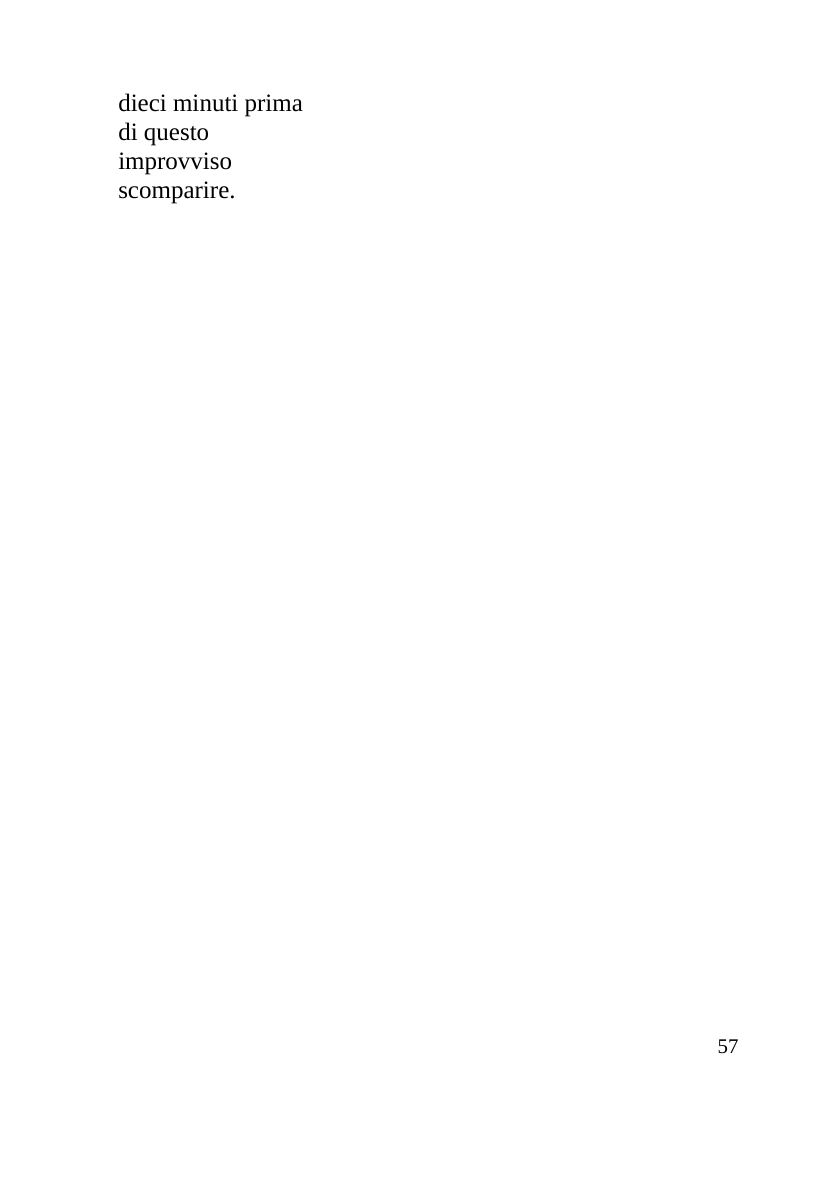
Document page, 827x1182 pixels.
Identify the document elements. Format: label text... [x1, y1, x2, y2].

text di questo [88, 117, 738, 146]
text dieci minuti prima [88, 88, 738, 117]
text improvviso [88, 146, 738, 175]
text scomparire. [88, 175, 738, 203]
